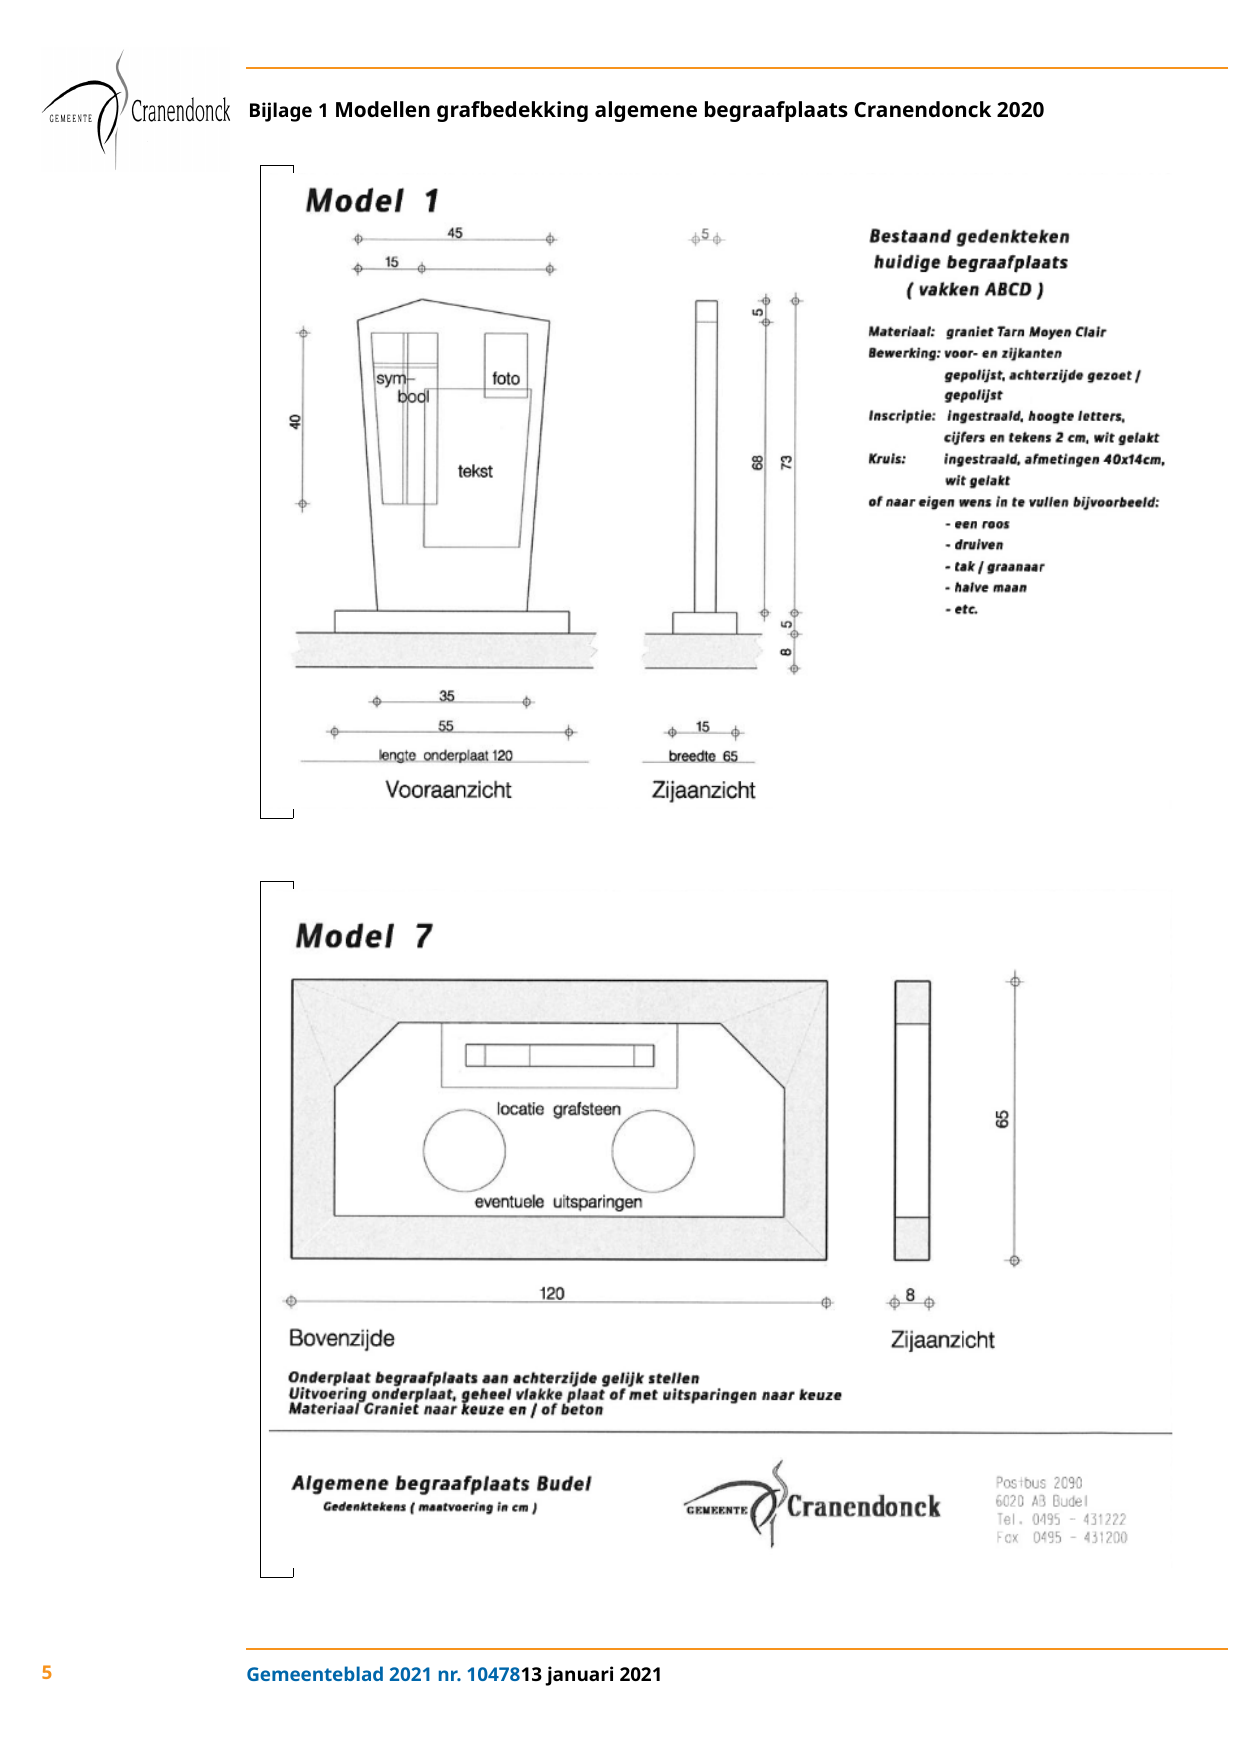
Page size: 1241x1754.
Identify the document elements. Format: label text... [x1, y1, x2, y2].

picture [268, 173, 1173, 809]
picture [41, 47, 231, 172]
picture [268, 889, 1173, 1568]
text Bijlage 1 Modellen grafbedekking algemene begraafplaats Cranendonck 2020 [248, 95, 1152, 123]
